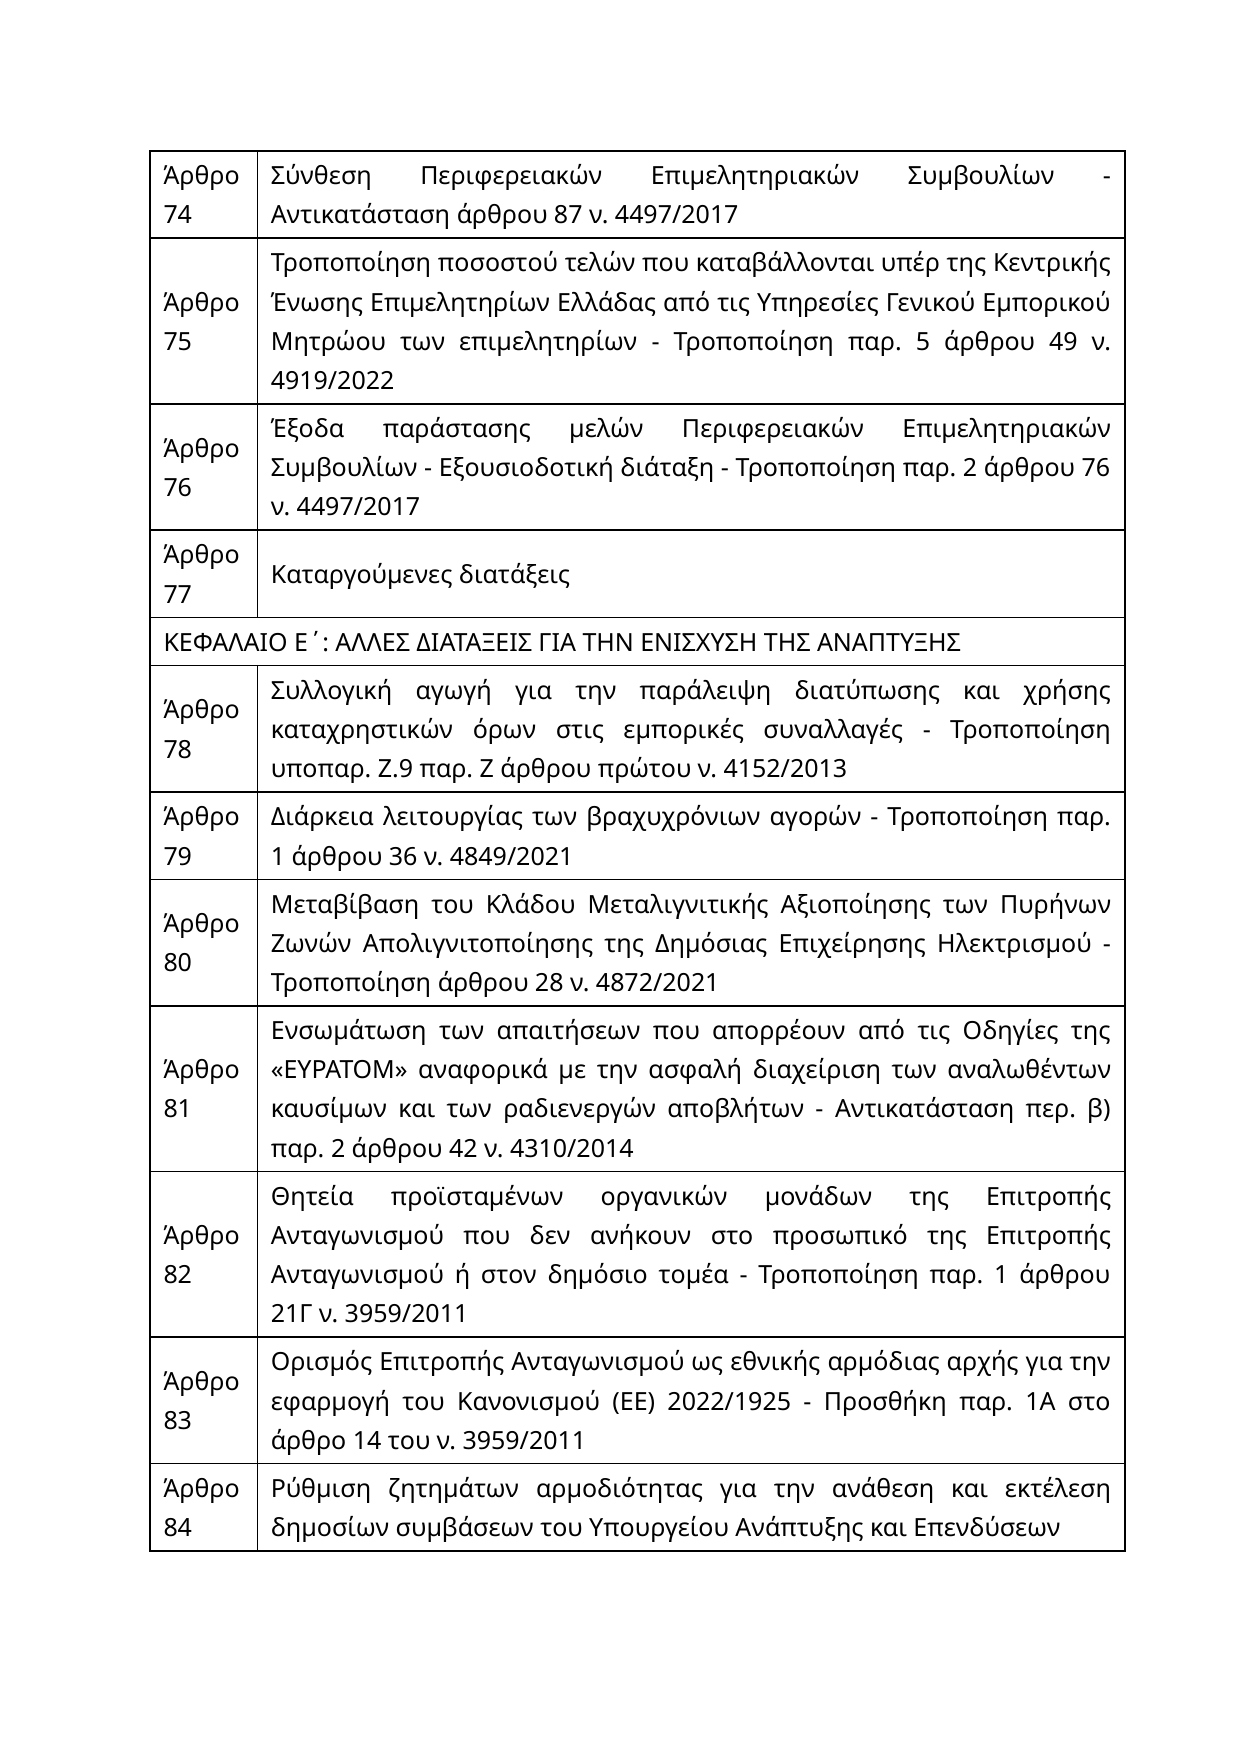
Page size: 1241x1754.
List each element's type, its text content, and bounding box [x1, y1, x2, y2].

table_cell Άρθρο 76 [151, 405, 257, 529]
table_cell Άρθρο 80 [151, 880, 257, 1005]
table_cell Καταργούμενες διατάξεις [258, 531, 1124, 617]
table_cell Ενσωμάτωση των απαιτήσεων που απορρέουν από τις Οδηγίες της «ΕΥΡΑΤΟΜ» αναφορικά με την ασφαλή διαχείριση των αναλωθέντων καυσίμων και των ραδιενεργών αποβλήτων - Αντικατάσταση περ. β) παρ. 2 άρθρου 42 ν. 4310/2014 [258, 1007, 1124, 1171]
table_cell Τροποποίηση ποσοστού τελών που καταβάλλονται υπέρ της Κεντρικής Ένωσης Επιμελητηρίων Ελλάδας από τις Υπηρεσίες Γενικού Εμπορικού Μητρώου των επιμελητηρίων - Τροποποίηση παρ. 5 άρθρου 49 ν. 4919/2022 [258, 239, 1124, 403]
table_cell Σύνθεση Περιφερειακών Επιμελητηριακών Συμβουλίων - Αντικατάσταση άρθρου 87 ν. 4497/2017 [258, 152, 1124, 237]
table_cell Μεταβίβαση του Κλάδου Μεταλιγνιτικής Αξιοποίησης των Πυρήνων Ζωνών Απολιγνιτοποίησης της Δημόσιας Επιχείρησης Ηλεκτρισμού - Τροποποίηση άρθρου 28 ν. 4872/2021 [258, 880, 1124, 1005]
table_cell Άρθρο 82 [151, 1172, 257, 1336]
table_cell Άρθρο 75 [151, 239, 257, 403]
table_cell Άρθρο 84 [151, 1464, 257, 1550]
table_cell Συλλογική αγωγή για την παράλειψη διατύπωσης και χρήσης καταχρηστικών όρων στις εμπορικές συναλλαγές - Τροποποίηση υποπαρ. Ζ.9 παρ. Ζ άρθρου πρώτου ν. 4152/2013 [258, 666, 1124, 791]
table_cell Άρθρο 79 [151, 793, 257, 878]
table_cell Διάρκεια λειτουργίας των βραχυχρόνιων αγορών - Τροποποίηση παρ. 1 άρθρου 36 ν. 4849/2021 [258, 793, 1124, 878]
table_cell Άρθρο 81 [151, 1007, 257, 1171]
table_cell Άρθρο 83 [151, 1338, 257, 1463]
table_cell Θητεία προϊσταμένων οργανικών μονάδων της Επιτροπής Ανταγωνισμού που δεν ανήκουν στο προσωπικό της Επιτροπής Ανταγωνισμού ή στον δημόσιο τομέα - Τροποποίηση παρ. 1 άρθρου 21Γ ν. 3959/2011 [258, 1172, 1124, 1336]
table_cell ΚΕΦΑΛΑΙΟ Ε΄: ΑΛΛΕΣ ΔΙΑΤΑΞΕΙΣ ΓΙΑ ΤΗΝ ΕΝΙΣΧΥΣΗ ΤΗΣ ΑΝΑΠΤΥΞΗΣ [151, 618, 1124, 665]
table_cell Άρθρο 74 [151, 152, 257, 237]
table_cell Ρύθμιση ζητημάτων αρμοδιότητας για την ανάθεση και εκτέλεση δημοσίων συμβάσεων του Υπουργείου Ανάπτυξης και Επενδύσεων [258, 1464, 1124, 1550]
table_cell Άρθρο 78 [151, 666, 257, 791]
table_cell Άρθρο 77 [151, 531, 257, 617]
table_cell Έξοδα παράστασης μελών Περιφερειακών Επιμελητηριακών Συμβουλίων - Εξουσιοδοτική διάταξη - Τροποποίηση παρ. 2 άρθρου 76 ν. 4497/2017 [258, 405, 1124, 529]
table_cell Ορισμός Επιτροπής Ανταγωνισμού ως εθνικής αρμόδιας αρχής για την εφαρμογή του Κανονισμού (ΕΕ) 2022/1925 - Προσθήκη παρ. 1Α στο άρθρο 14 του ν. 3959/2011 [258, 1338, 1124, 1463]
